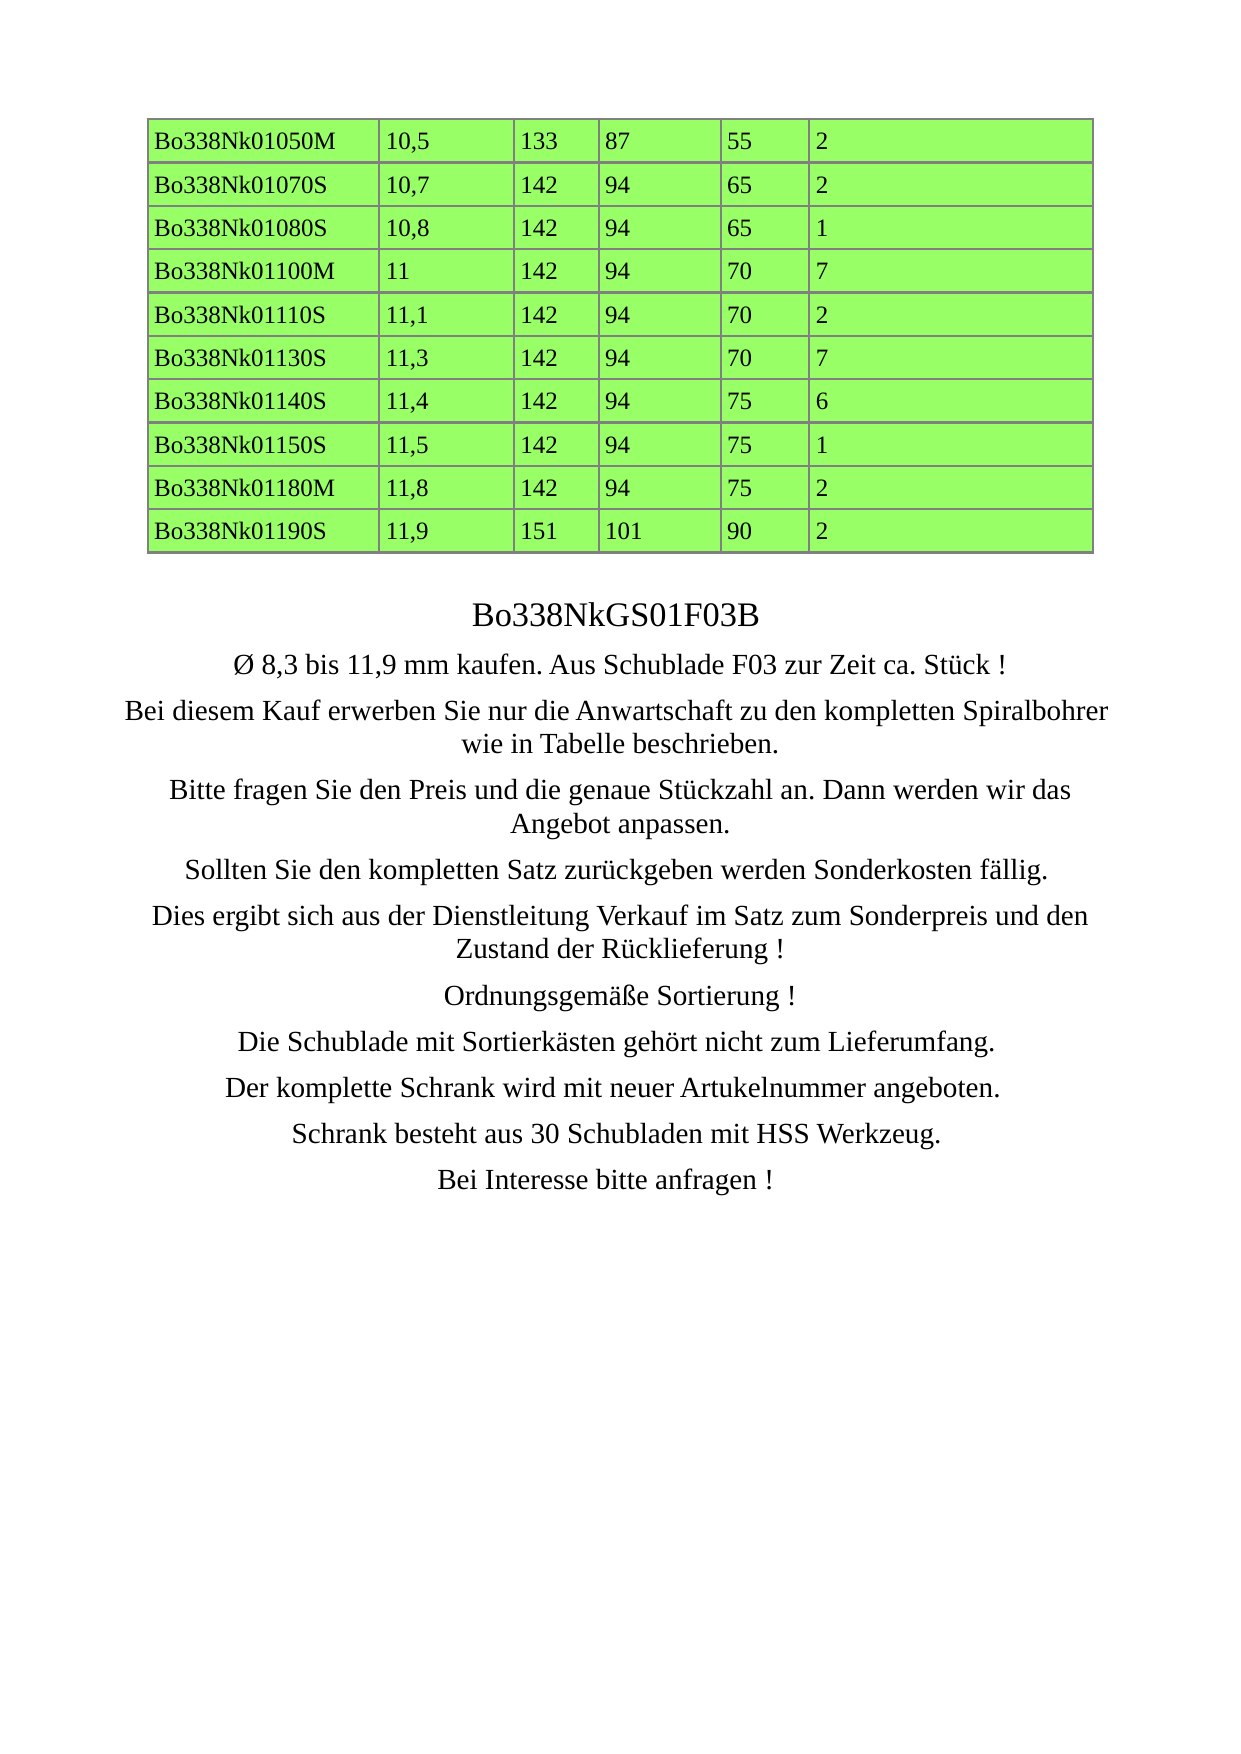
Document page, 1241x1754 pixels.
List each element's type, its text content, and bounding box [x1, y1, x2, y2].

table_cell Bo338Nk01180M [149, 467, 378, 508]
table_cell 70 [722, 294, 808, 335]
text Schrank besteht aus 30 Schubladen mit HSS Werkzeug. [118, 1116, 1122, 1149]
text Dies ergibt sich aus der Dienstleitung Verkauf im Satz zum Sonderpreis und den Zustand der Rücklieferung ! [118, 898, 1122, 965]
table_cell 55 [722, 120, 808, 161]
table_cell 11,9 [380, 510, 513, 551]
table_cell 2 [810, 164, 1092, 205]
table_cell Bo338Nk01130S [149, 337, 378, 378]
table_cell Bo338Nk01100M [149, 250, 378, 291]
table_cell 11,3 [380, 337, 513, 378]
table_cell 142 [515, 207, 598, 248]
table_cell 11,4 [380, 380, 513, 421]
table_cell Bo338Nk01080S [149, 207, 378, 248]
table_cell 7 [810, 250, 1092, 291]
text Ø 8,3 bis 11,9 mm kaufen. Aus Schublade F03 zur Zeit ca. Stück ! [118, 647, 1122, 680]
table_cell 1 [810, 207, 1092, 248]
table_cell 142 [515, 294, 598, 335]
table_cell 101 [600, 510, 720, 551]
table_cell 2 [810, 120, 1092, 161]
table_cell 90 [722, 510, 808, 551]
table_cell 94 [600, 380, 720, 421]
table_cell 75 [722, 380, 808, 421]
text Bo338NkGS01F03B [118, 595, 1122, 634]
table_cell 94 [600, 164, 720, 205]
text Ordnungsgemäße Sortierung ! [118, 978, 1122, 1011]
text Bei diesem Kauf erwerben Sie nur die Anwartschaft zu den kompletten Spiralbohrer wie in Tabelle beschrieben. [118, 693, 1122, 760]
table_cell 2 [810, 510, 1092, 551]
table_cell 142 [515, 380, 598, 421]
table_cell 70 [722, 337, 808, 378]
text Bei Interesse bitte anfragen ! [118, 1162, 1122, 1195]
text Die Schublade mit Sortierkästen gehört nicht zum Lieferumfang. [118, 1024, 1122, 1057]
table_cell 142 [515, 164, 598, 205]
table_cell 6 [810, 380, 1092, 421]
table_cell 2 [810, 294, 1092, 335]
table_cell Bo338Nk01190S [149, 510, 378, 551]
table_cell Bo338Nk01150S [149, 424, 378, 465]
table_cell 10,5 [380, 120, 513, 161]
table_cell 87 [600, 120, 720, 161]
table_cell 142 [515, 467, 598, 508]
table_cell 94 [600, 337, 720, 378]
table_cell 11,1 [380, 294, 513, 335]
table_cell 7 [810, 337, 1092, 378]
table_cell 142 [515, 250, 598, 291]
table_cell 10,7 [380, 164, 513, 205]
table_cell 2 [810, 467, 1092, 508]
table_cell 10,8 [380, 207, 513, 248]
table_cell 11 [380, 250, 513, 291]
table_cell 94 [600, 294, 720, 335]
table_cell 75 [722, 424, 808, 465]
table_cell 142 [515, 337, 598, 378]
table_cell 94 [600, 424, 720, 465]
table_cell Bo338Nk01050M [149, 120, 378, 161]
table_cell 1 [810, 424, 1092, 465]
table_cell 65 [722, 207, 808, 248]
table_cell 94 [600, 250, 720, 291]
text Der komplette Schrank wird mit neuer Artukelnummer angeboten. [118, 1070, 1122, 1103]
table_cell 11,8 [380, 467, 513, 508]
table_cell 94 [600, 207, 720, 248]
table_cell 94 [600, 467, 720, 508]
table_cell Bo338Nk01070S [149, 164, 378, 205]
table_cell 142 [515, 424, 598, 465]
text Sollten Sie den kompletten Satz zurückgeben werden Sonderkosten fällig. [118, 852, 1122, 886]
table_cell Bo338Nk01140S [149, 380, 378, 421]
table_cell 151 [515, 510, 598, 551]
text Bitte fragen Sie den Preis und die genaue Stückzahl an. Dann werden wir das Angebot anpassen. [118, 772, 1122, 839]
table_cell 70 [722, 250, 808, 291]
table_cell 11,5 [380, 424, 513, 465]
table_cell 75 [722, 467, 808, 508]
table_cell 65 [722, 164, 808, 205]
table_cell 133 [515, 120, 598, 161]
table_cell Bo338Nk01110S [149, 294, 378, 335]
